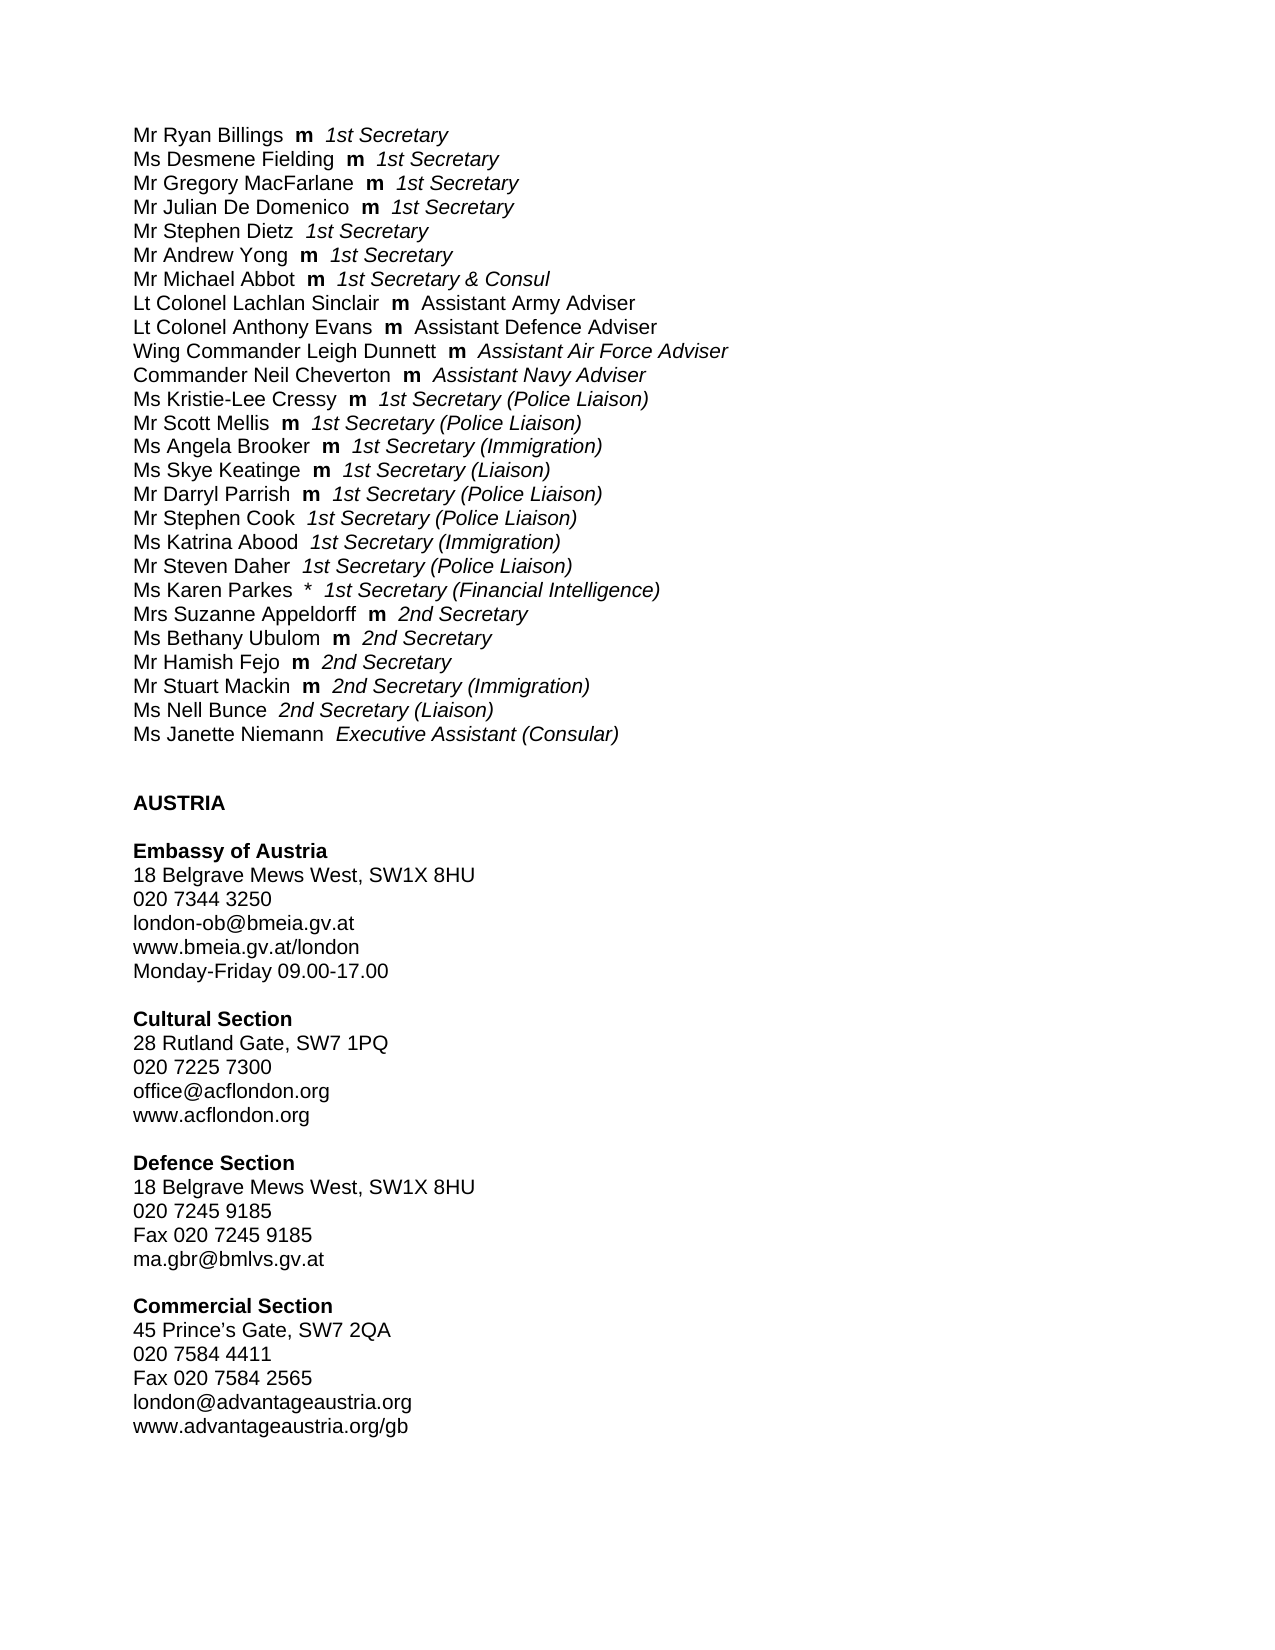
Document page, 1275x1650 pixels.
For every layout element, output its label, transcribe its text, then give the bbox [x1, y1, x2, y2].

text 020 7344 3250 [133, 887, 1181, 911]
text Fax 020 7584 2565 [133, 1366, 1181, 1390]
text Mrs Suzanne Appeldorff m 2nd Secretary [133, 602, 1181, 626]
text Mr Steven Daher 1st Secretary (Police Liaison) [133, 554, 1181, 578]
text Mr Stuart Mackin m 2nd Secretary (Immigration) [133, 674, 1181, 698]
text office@acflondon.org [133, 1079, 1181, 1103]
text Mr Gregory MacFarlane m 1st Secretary [133, 171, 1181, 195]
text Commercial Section [133, 1294, 1181, 1318]
text Mr Hamish Fejo m 2nd Secretary [133, 650, 1181, 674]
text Monday-Friday 09.00-17.00 [133, 959, 1181, 983]
text www.acflondon.org [133, 1103, 1181, 1127]
text Mr Andrew Yong m 1st Secretary [133, 243, 1181, 267]
text Mr Stephen Cook 1st Secretary (Police Liaison) [133, 506, 1181, 530]
text 18 Belgrave Mews West, SW1X 8HU [133, 1174, 1181, 1198]
text 45 Prince’s Gate, SW7 2QA [133, 1318, 1181, 1342]
text Ms Nell Bunce 2nd Secretary (Liaison) [133, 698, 1181, 722]
text Ms Bethany Ubulom m 2nd Secretary [133, 626, 1181, 650]
text Fax 020 7245 9185 [133, 1222, 1181, 1246]
text www.bmeia.gv.at/london [133, 935, 1181, 959]
text Lt Colonel Anthony Evans m Assistant Defence Adviser [133, 314, 1181, 338]
text 18 Belgrave Mews West, SW1X 8HU [133, 863, 1181, 887]
text Mr Julian De Domenico m 1st Secretary [133, 195, 1181, 219]
text Ms Kristie-Lee Cressy m 1st Secretary (Police Liaison) [133, 386, 1181, 410]
text Embassy of Austria [133, 839, 1181, 863]
text Ms Karen Parkes * 1st Secretary (Financial Intelligence) [133, 578, 1181, 602]
text Ms Katrina Abood 1st Secretary (Immigration) [133, 530, 1181, 554]
text Mr Stephen Dietz 1st Secretary [133, 219, 1181, 243]
text Wing Commander Leigh Dunnett m Assistant Air Force Adviser [133, 338, 1181, 362]
text Mr Michael Abbot m 1st Secretary & Consul [133, 267, 1181, 291]
text www.advantageaustria.org/gb [133, 1414, 1181, 1438]
text AUSTRIA [133, 791, 1181, 815]
text ma.gbr@bmlvs.gv.at [133, 1246, 1181, 1270]
text 020 7584 4411 [133, 1342, 1181, 1366]
text Ms Desmene Fielding m 1st Secretary [133, 147, 1181, 171]
text Mr Scott Mellis m 1st Secretary (Police Liaison) [133, 410, 1181, 434]
text 020 7225 7300 [133, 1055, 1181, 1079]
text Ms Janette Niemann Executive Assistant (Consular) [133, 722, 1181, 746]
text Ms Skye Keatinge m 1st Secretary (Liaison) [133, 458, 1181, 482]
text 020 7245 9185 [133, 1198, 1181, 1222]
text london-ob@bmeia.gv.at [133, 911, 1181, 935]
text Mr Darryl Parrish m 1st Secretary (Police Liaison) [133, 482, 1181, 506]
text Defence Section [133, 1151, 1181, 1174]
text london@advantageaustria.org [133, 1390, 1181, 1414]
text Commander Neil Cheverton m Assistant Navy Adviser [133, 362, 1181, 386]
text Ms Angela Brooker m 1st Secretary (Immigration) [133, 434, 1181, 458]
text 28 Rutland Gate, SW7 1PQ [133, 1031, 1181, 1055]
text Lt Colonel Lachlan Sinclair m Assistant Army Adviser [133, 291, 1181, 314]
text Mr Ryan Billings m 1st Secretary [133, 123, 1181, 147]
text Cultural Section [133, 1007, 1181, 1031]
